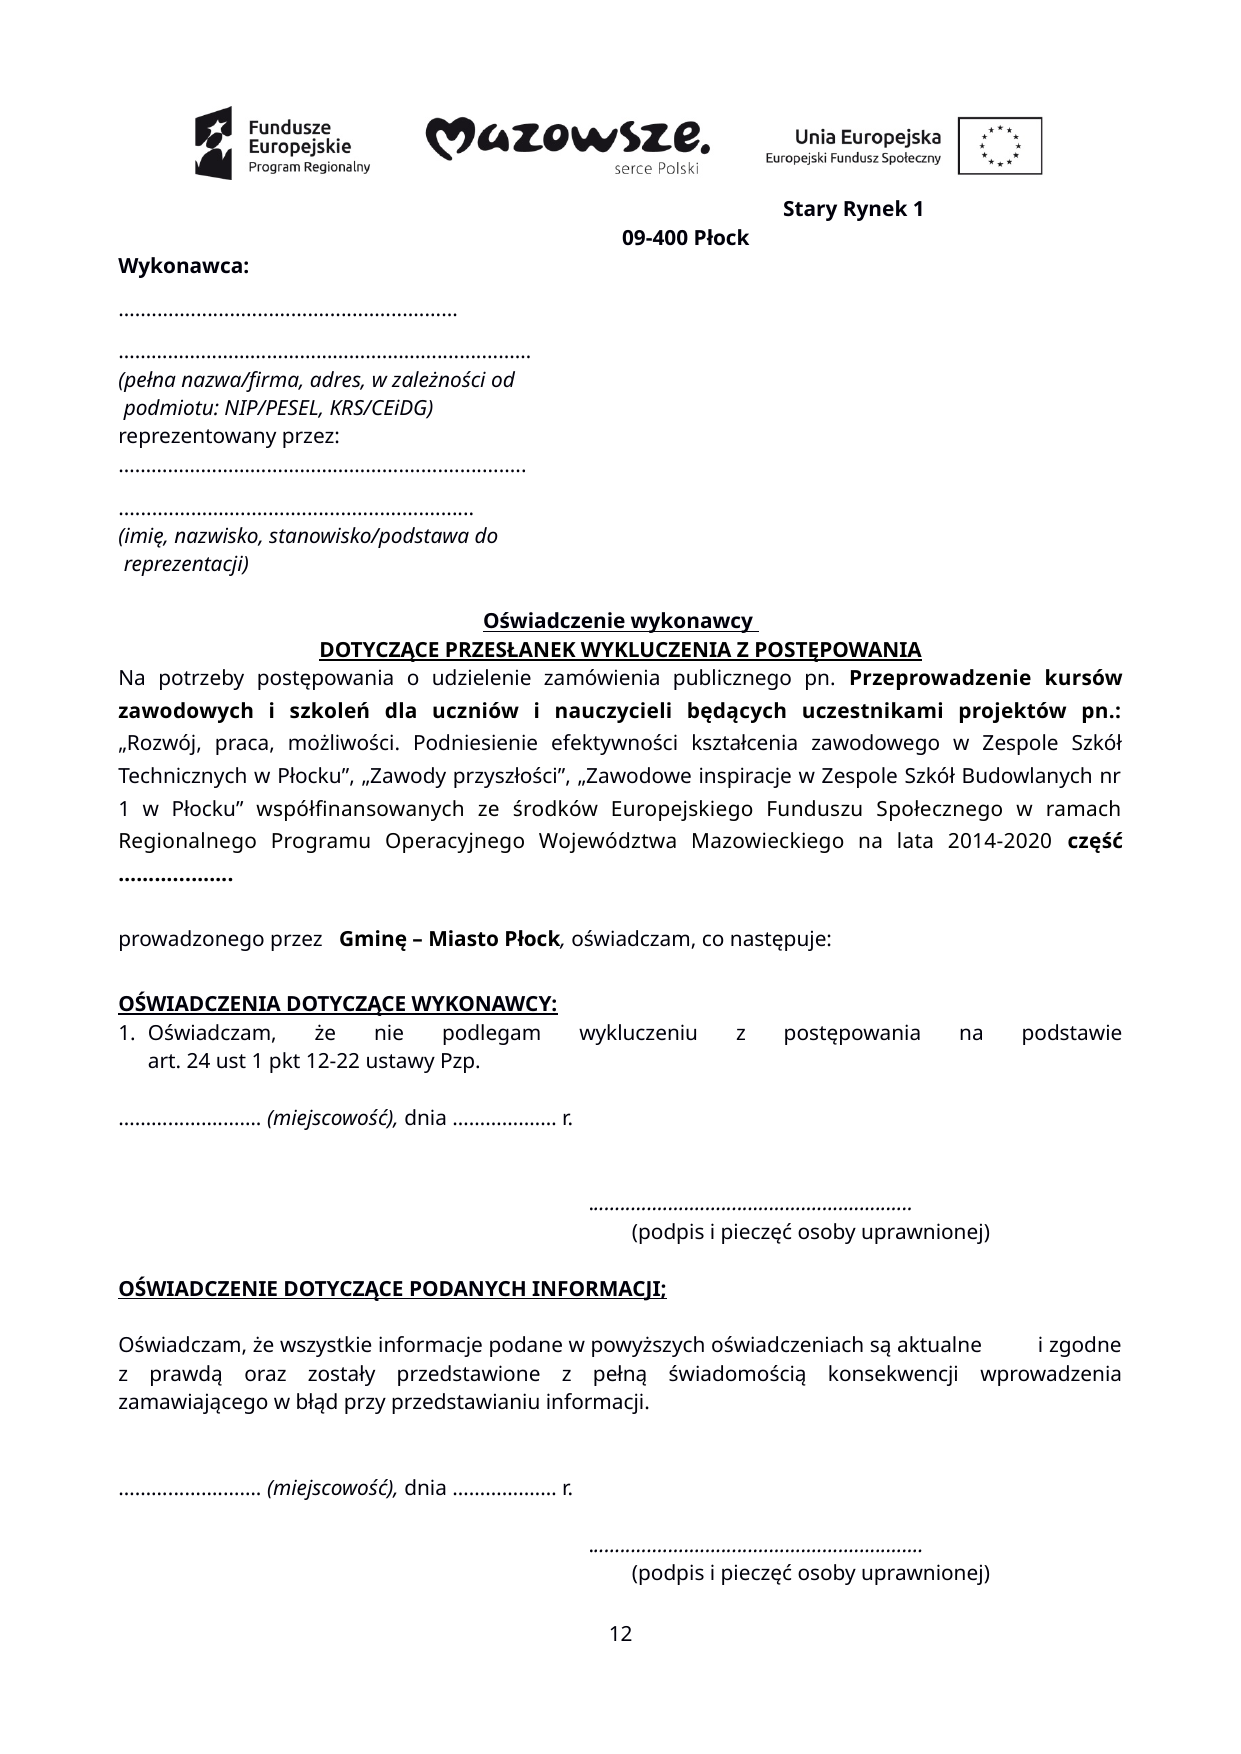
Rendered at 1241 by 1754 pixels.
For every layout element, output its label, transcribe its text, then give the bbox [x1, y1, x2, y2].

picture [195, 106, 1046, 180]
text podmiotu: NIP/PESEL, KRS/CEiDG) [118, 393, 1123, 422]
text DOTYCZĄCE PRZESŁANEK WYKLUCZENIA Z POSTĘPOWANIA [118, 635, 1123, 663]
text ……………………………………………....................... [118, 450, 1123, 478]
text (pełna nazwa/firma, adres, w zależności od [118, 365, 1123, 393]
text ............................................................... [118, 1530, 1123, 1558]
text Oświadczenie wykonawcy [118, 606, 1123, 635]
text 1. Oświadczam, że nie podlegam wykluczeniu z postępowania na podstawie art. 24 ust 1 pkt 12-22 ustawy Pzp. [118, 1018, 1123, 1075]
text OŚWIADCZENIA DOTYCZĄCE WYKONAWCY: [118, 989, 1123, 1018]
text reprezentacji) [118, 549, 1123, 578]
text prowadzonego przez Gminę – Miasto Płock, oświadczam, co następuje: [118, 924, 1123, 953]
text Oświadczam, że wszystkie informacje podane w powyższych oświadczeniach są aktualne i zgodne z prawdą oraz zostały przedstawione z pełną świadomością konsekwencji wprowadzenia zamawiającego w błąd przy przedstawianiu informacji. [118, 1331, 1123, 1416]
text ….......................................................... [118, 294, 1123, 322]
text ………...…….……. (miejscowość), dnia ………….…… r. [118, 1473, 1123, 1501]
text (podpis i pieczęć osoby uprawnionej) [118, 1558, 1123, 1587]
text OŚWIADCZENIE DOTYCZĄCE PODANYCH INFORMACJI; [118, 1274, 1123, 1302]
text (imię, nazwisko, stanowisko/podstawa do [118, 521, 1123, 549]
text Wykonawca: [118, 251, 1123, 279]
text (podpis i pieczęć osoby uprawnionej) [118, 1217, 1123, 1245]
text Stary Rynek 1 [118, 194, 1123, 223]
text ............................................................. [118, 1188, 1123, 1217]
text …………………………………………………...............… [118, 336, 1123, 365]
text 09-400 Płock [118, 223, 1123, 251]
text ………...…….……. (miejscowość), dnia ………….…… r. [118, 1103, 1123, 1132]
text .............……….......................................... [118, 493, 1123, 521]
text Na potrzeby postępowania o udzielenie zamówienia publicznego pn. Przeprowadzenie kursów zawodowych i szkoleń dla uczniów i nauczycieli będących uczestnikami projektów pn.: „Rozwój, praca, możliwości. Podniesienie efektywności kształcenia zawodowego w Zespole Szkół Technicznych w Płocku”, „Zawody przyszłości”, „Zawodowe inspiracje w Zespole Szkół Budowlanych nr 1 w Płocku” współfinansowanych ze środków Europejskiego Funduszu Społecznego w ramach Regionalnego Programu Operacyjnego Województwa Mazowieckiego na lata 2014-2020 część ………...……. [118, 663, 1123, 887]
text reprezentowany przez: [118, 422, 1123, 450]
